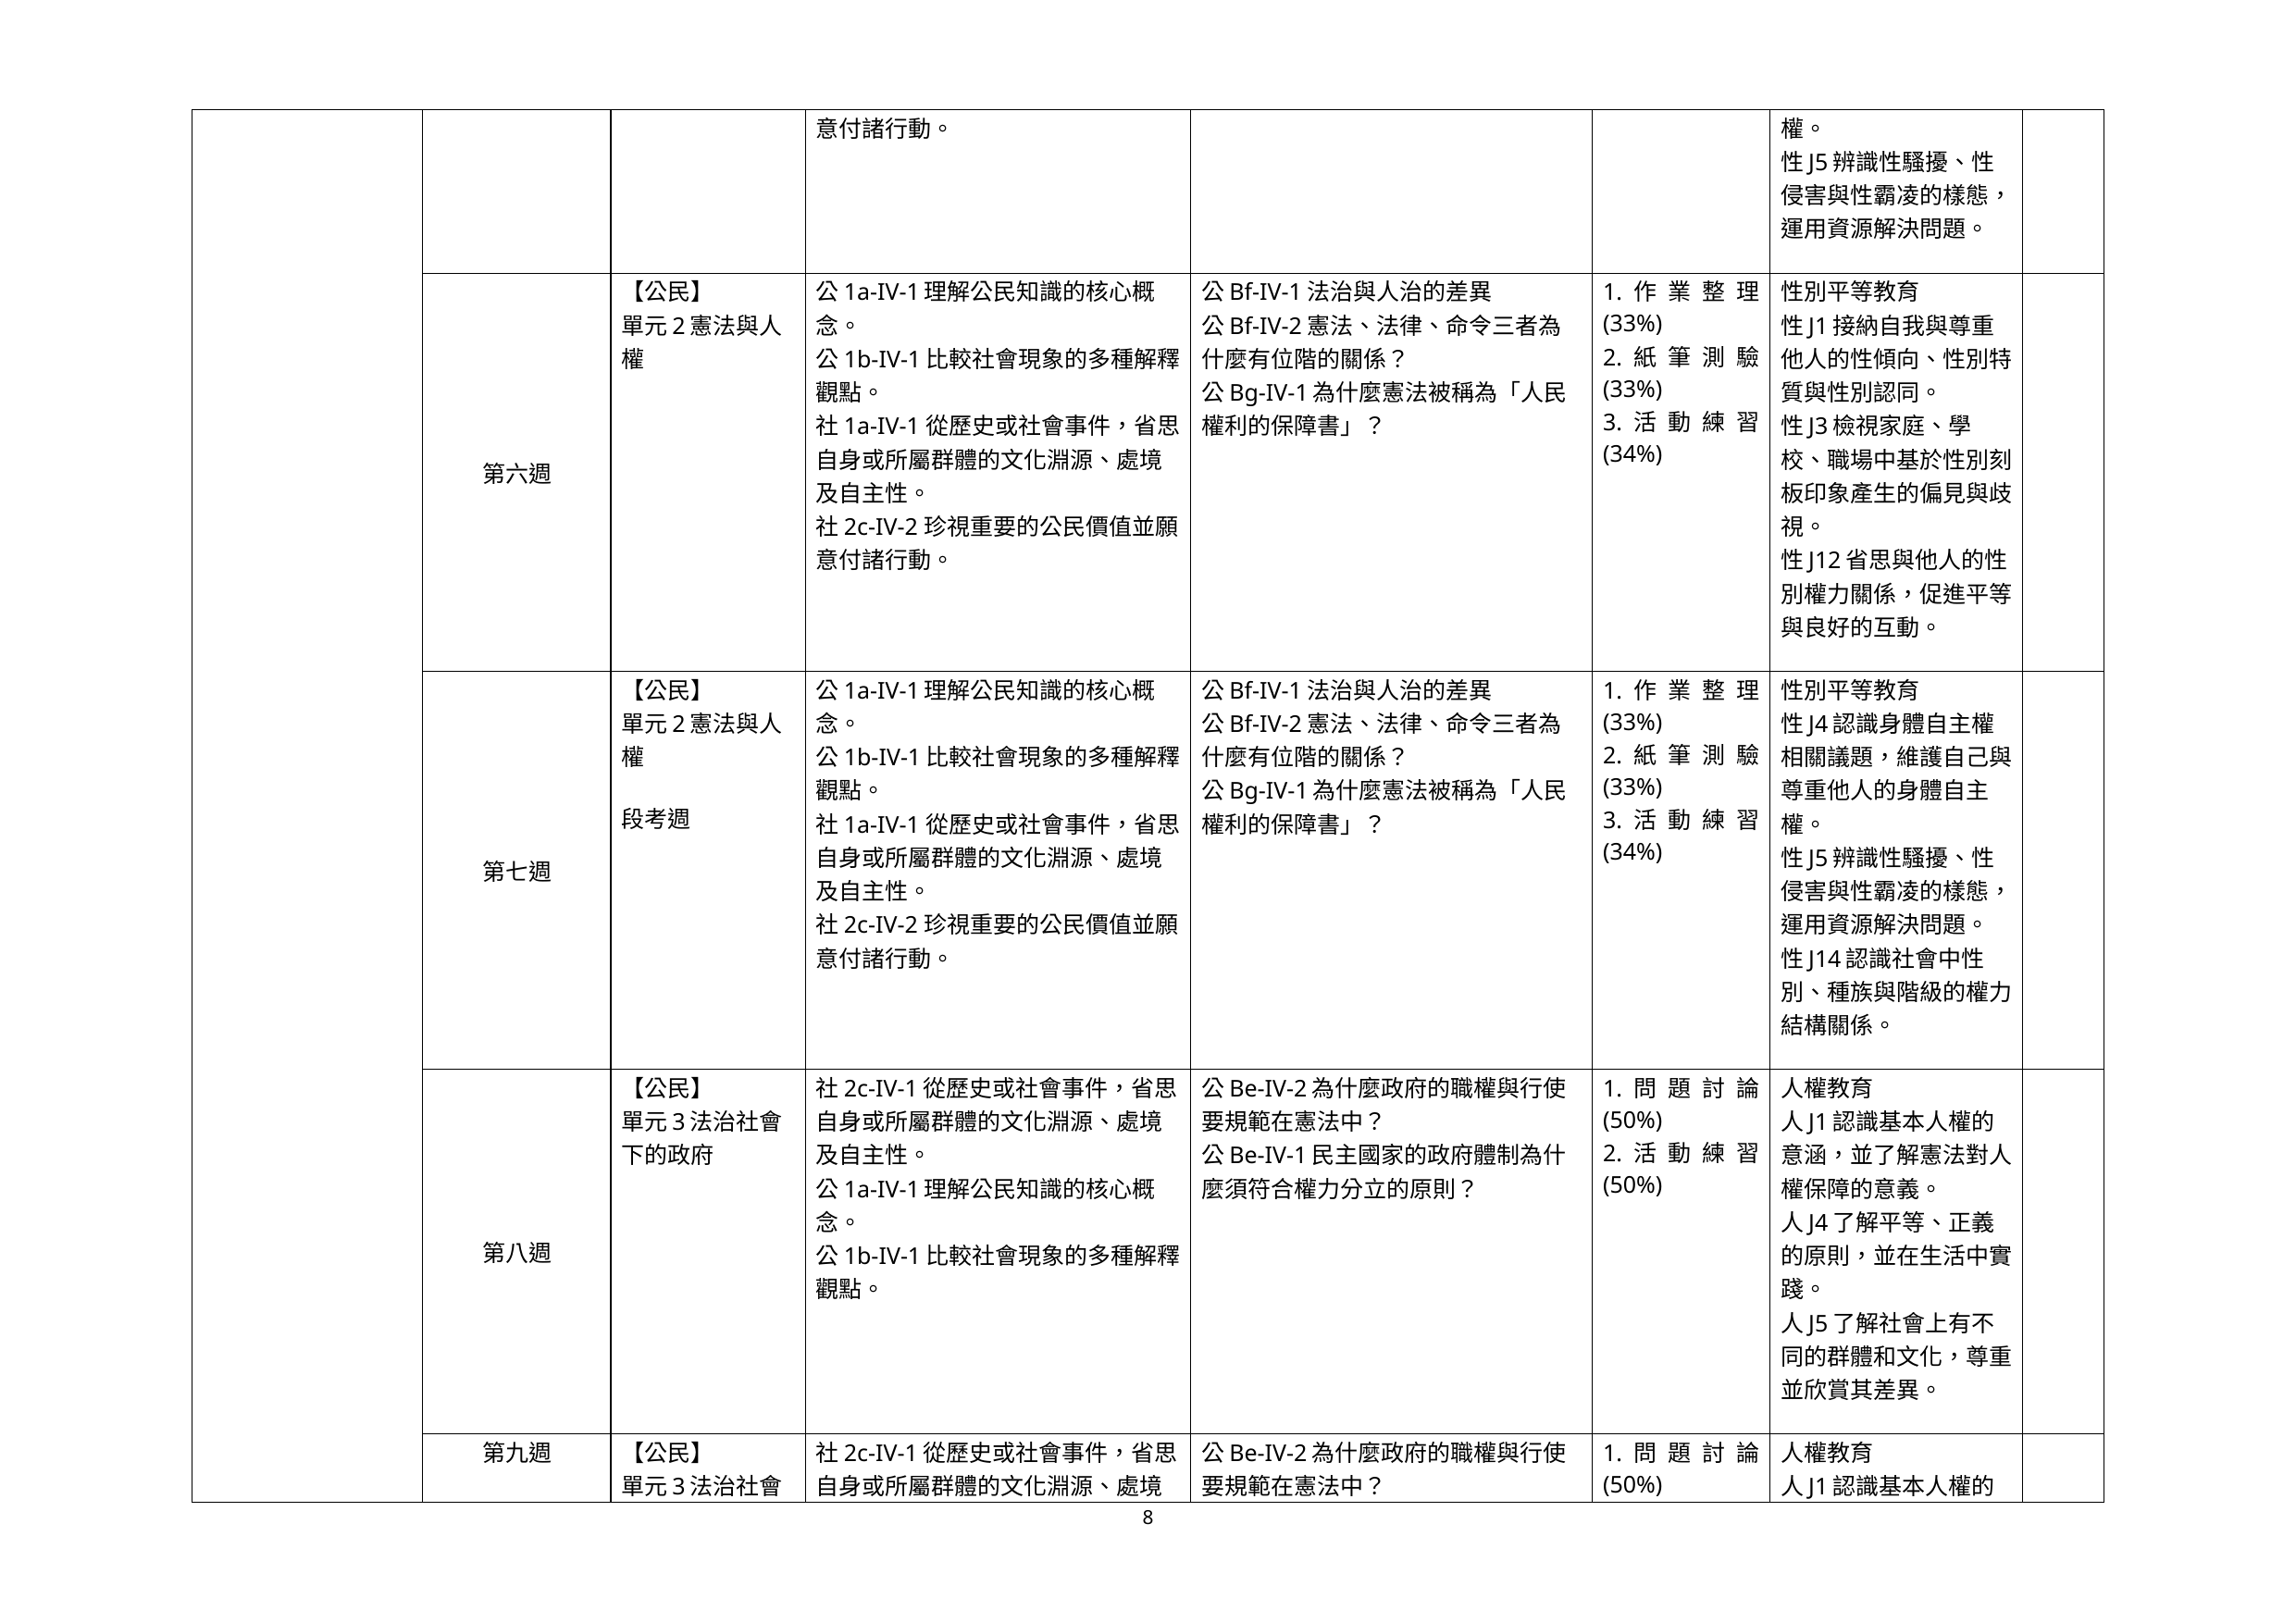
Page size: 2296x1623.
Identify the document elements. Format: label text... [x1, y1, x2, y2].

table_cell [2023, 1434, 2104, 1502]
table_cell 第七週 [423, 672, 610, 1069]
table_cell 第九週 [423, 1434, 610, 1502]
table_cell 第八週 [423, 1070, 610, 1433]
table_cell [1191, 110, 1592, 273]
table_cell 1.問題討論(50%) 2.活動練習(50%) [1593, 1070, 1769, 1433]
table_cell 公Be-IV-2為什麼政府的職權與行使要規範在憲法中？ 公Be-IV-1民主國家的政府體制為什麼須符合權力分立的原則？ [1191, 1070, 1592, 1433]
table_cell [2023, 1070, 2104, 1433]
table_cell 公Bf-IV-1法治與人治的差異 公Bf-IV-2憲法、法律、命令三者為什麼有位階的關係？ 公Bg-IV-1為什麼憲法被稱為「人民權利的保障書」？ [1191, 274, 1592, 671]
table_cell [2023, 274, 2104, 671]
table_cell 1.作業整理(33%) 2.紙筆測驗(33%) 3.活動練習(34%) [1593, 672, 1769, 1069]
table_cell 1.作業整理(33%) 2.紙筆測驗(33%) 3.活動練習(34%) [1593, 274, 1769, 671]
table_cell [2023, 672, 2104, 1069]
table_cell 性別平等教育 性J4認識身體自主權相關議題，維護自己與尊重他人的身體自主權。 性J5辨識性騷擾、性侵害與性霸凌的樣態，運用資源解決問題。 性J14認識社會中性別、種族與階級的權力結構關係。 [1770, 672, 2022, 1069]
table_cell 【公民】 單元3法治社會 [612, 1434, 805, 1502]
table_cell 【公民】 單元2憲法與人權 段考週 [612, 672, 805, 1069]
table_cell 第六週 [423, 274, 610, 671]
table_cell 意付諸行動。 [806, 110, 1190, 273]
table_cell 1.問題討論(50%) [1593, 1434, 1769, 1502]
table_cell 公Be-IV-2為什麼政府的職權與行使要規範在憲法中？ [1191, 1434, 1592, 1502]
table_cell 【公民】 單元3法治社會下的政府 [612, 1070, 805, 1433]
table_cell 【公民】 單元2憲法與人權 [612, 274, 805, 671]
table_cell [1593, 110, 1769, 273]
table_cell 人權教育 人J1認識基本人權的 [1770, 1434, 2022, 1502]
table_cell 人權教育 人J1認識基本人權的意涵，並了解憲法對人權保障的意義。 人J4了解平等、正義的原則，並在生活中實踐。 人J5了解社會上有不同的群體和文化，尊重並欣賞其差異。 [1770, 1070, 2022, 1433]
table_cell 權。 性J5辨識性騷擾、性侵害與性霸凌的樣態，運用資源解決問題。 [1770, 110, 2022, 273]
table_cell [2023, 110, 2104, 273]
table_cell [612, 110, 805, 273]
table_cell 公1a-IV-1理解公民知識的核心概念。 公1b-IV-1比較社會現象的多種解釋觀點。 社1a-IV-1 從歷史或社會事件，省思自身或所屬群體的文化淵源、處境及自主性。 社2c-IV-2 珍視重要的公民價值並願意付諸行動。 [806, 672, 1190, 1069]
table_cell 社2c-IV-1從歷史或社會事件，省思自身或所屬群體的文化淵源、處境 [806, 1434, 1190, 1502]
table_cell 公1a-IV-1理解公民知識的核心概念。 公1b-IV-1比較社會現象的多種解釋觀點。 社1a-IV-1 從歷史或社會事件，省思自身或所屬群體的文化淵源、處境及自主性。 社2c-IV-2 珍視重要的公民價值並願意付諸行動。 [806, 274, 1190, 671]
table_cell 公Bf-IV-1法治與人治的差異 公Bf-IV-2憲法、法律、命令三者為什麼有位階的關係？ 公Bg-IV-1為什麼憲法被稱為「人民權利的保障書」？ [1191, 672, 1592, 1069]
table_cell 性別平等教育 性J1接納自我與尊重他人的性傾向、性別特質與性別認同。 性J3檢視家庭、學校、職場中基於性別刻板印象產生的偏見與歧視。 性J12省思與他人的性別權力關係，促進平等與良好的互動。 [1770, 274, 2022, 671]
table_cell 社2c-IV-1從歷史或社會事件，省思自身或所屬群體的文化淵源、處境及自主性。 公1a-IV-1理解公民知識的核心概念。 公1b-IV-1比較社會現象的多種解釋觀點。 [806, 1070, 1190, 1433]
table_cell [423, 110, 610, 273]
